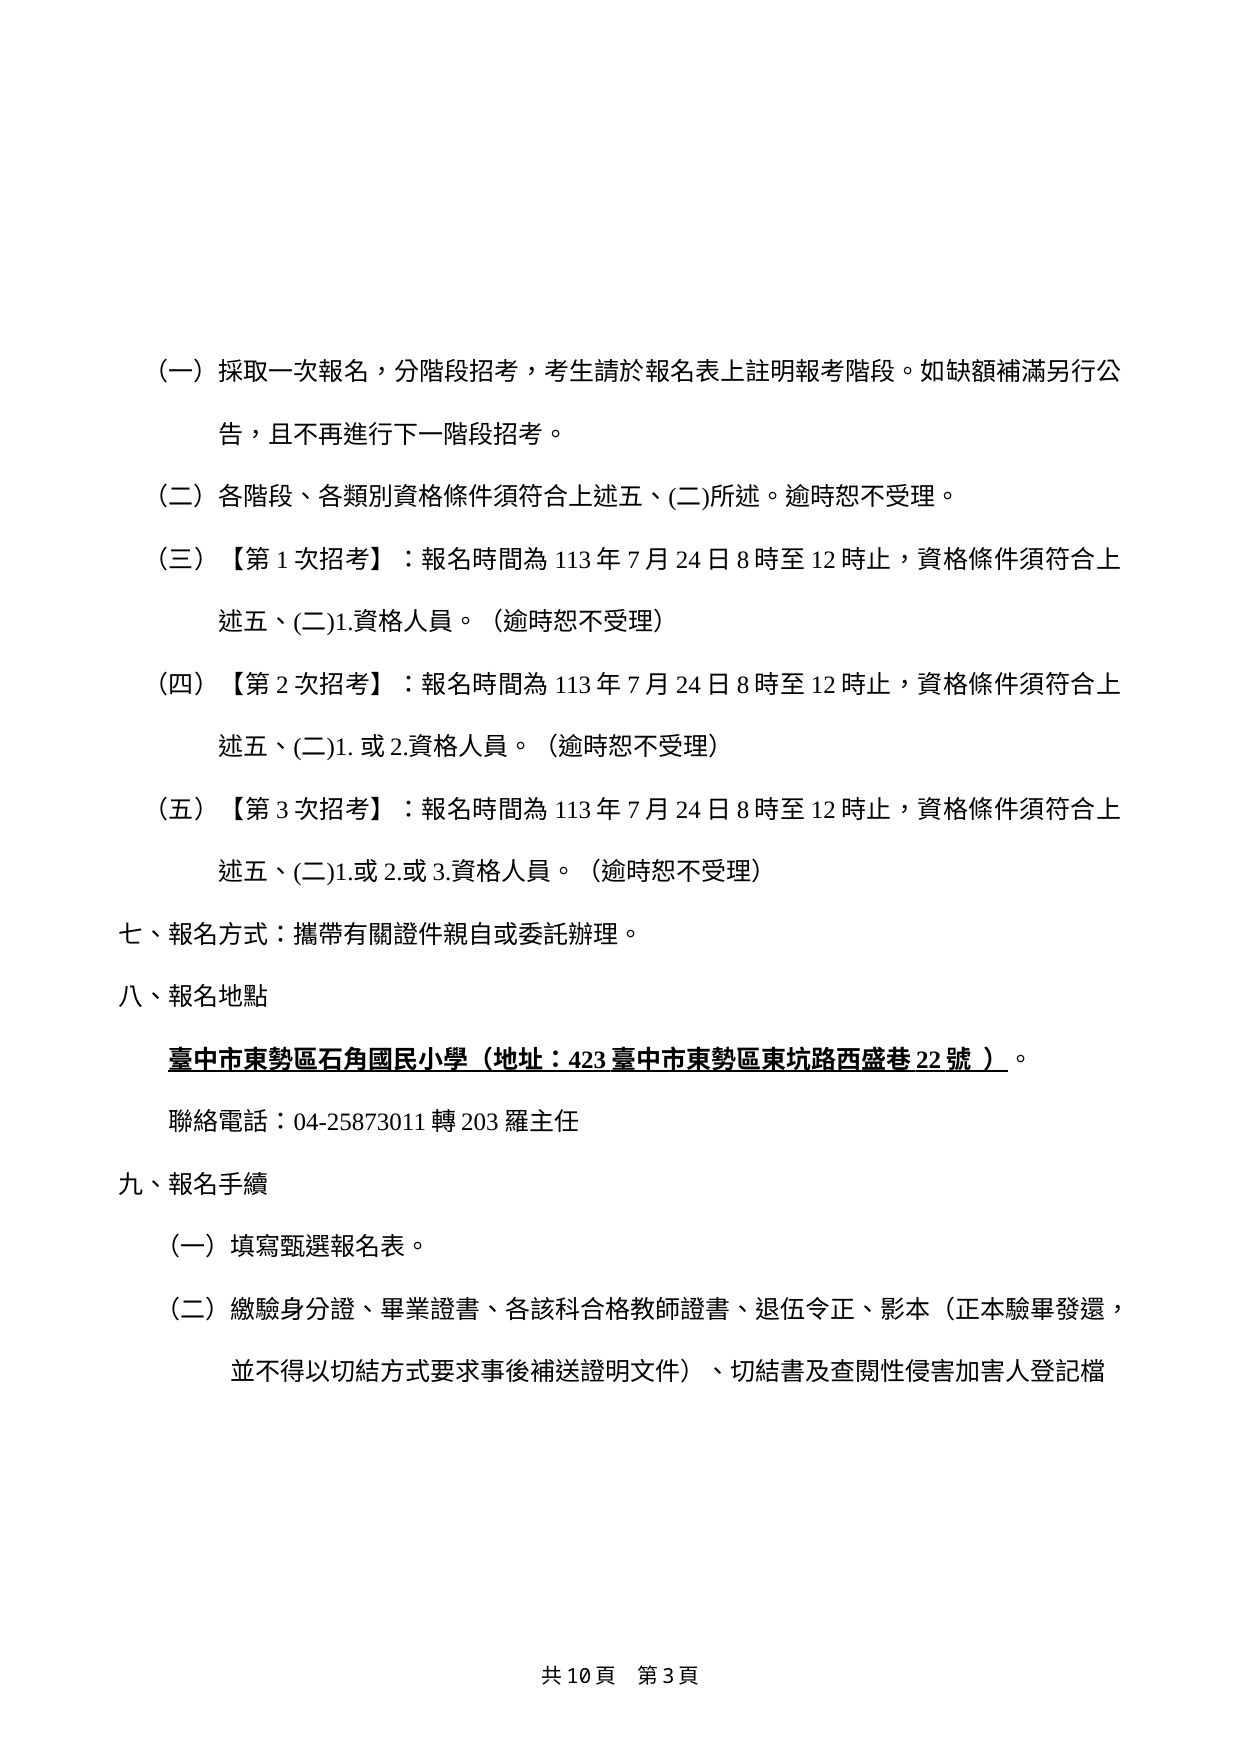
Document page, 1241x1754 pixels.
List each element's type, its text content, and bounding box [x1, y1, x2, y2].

text 九、報名手續 [118, 1141, 1122, 1203]
text （一）採取一次報名，分階段招考，考生請於報名表上註明報考階段。如缺額補滿另行公告，且不再進行下一階段招考。 [143, 328, 1122, 453]
text （五）【第3次招考】：報名時間為113年7月24日8時至12時止，資格條件須符合上述五、(二)1.或2.或3.資格人員。（逾時恕不受理） [143, 766, 1122, 891]
text （二）繳驗身分證、畢業證書、各該科合格教師證書、退伍令正、影本（正本驗畢發還，並不得以切結方式要求事後補送證明文件）、切結書及查閱性侵害加害人登記檔案同意書。退伍令視應考者身分繳交。 [156, 1266, 1122, 1391]
text （二）各階段、各類別資格條件須符合上述五、(二)所述。逾時恕不受理。 [143, 453, 1122, 516]
text （三）【第1次招考】：報名時間為113年7月24日8時至12時止，資格條件須符合上述五、(二)1.資格人員。（逾時恕不受理） [143, 516, 1122, 641]
text 八、報名地點 臺中市東勢區石角國民小學（地址：423臺中市東勢區東坑路西盛巷22號 ）。 [118, 953, 1122, 1078]
text 七、報名方式：攜帶有關證件親自或委託辦理。 [118, 891, 1122, 953]
text 聯絡電話：04-25873011轉203 羅主任 [168, 1078, 1122, 1141]
text （四）【第2次招考】：報名時間為113年7月24日8時至12時止，資格條件須符合上述五、(二)1. 或2.資格人員。（逾時恕不受理） [143, 641, 1122, 766]
text （一）填寫甄選報名表。 [118, 1203, 1122, 1266]
